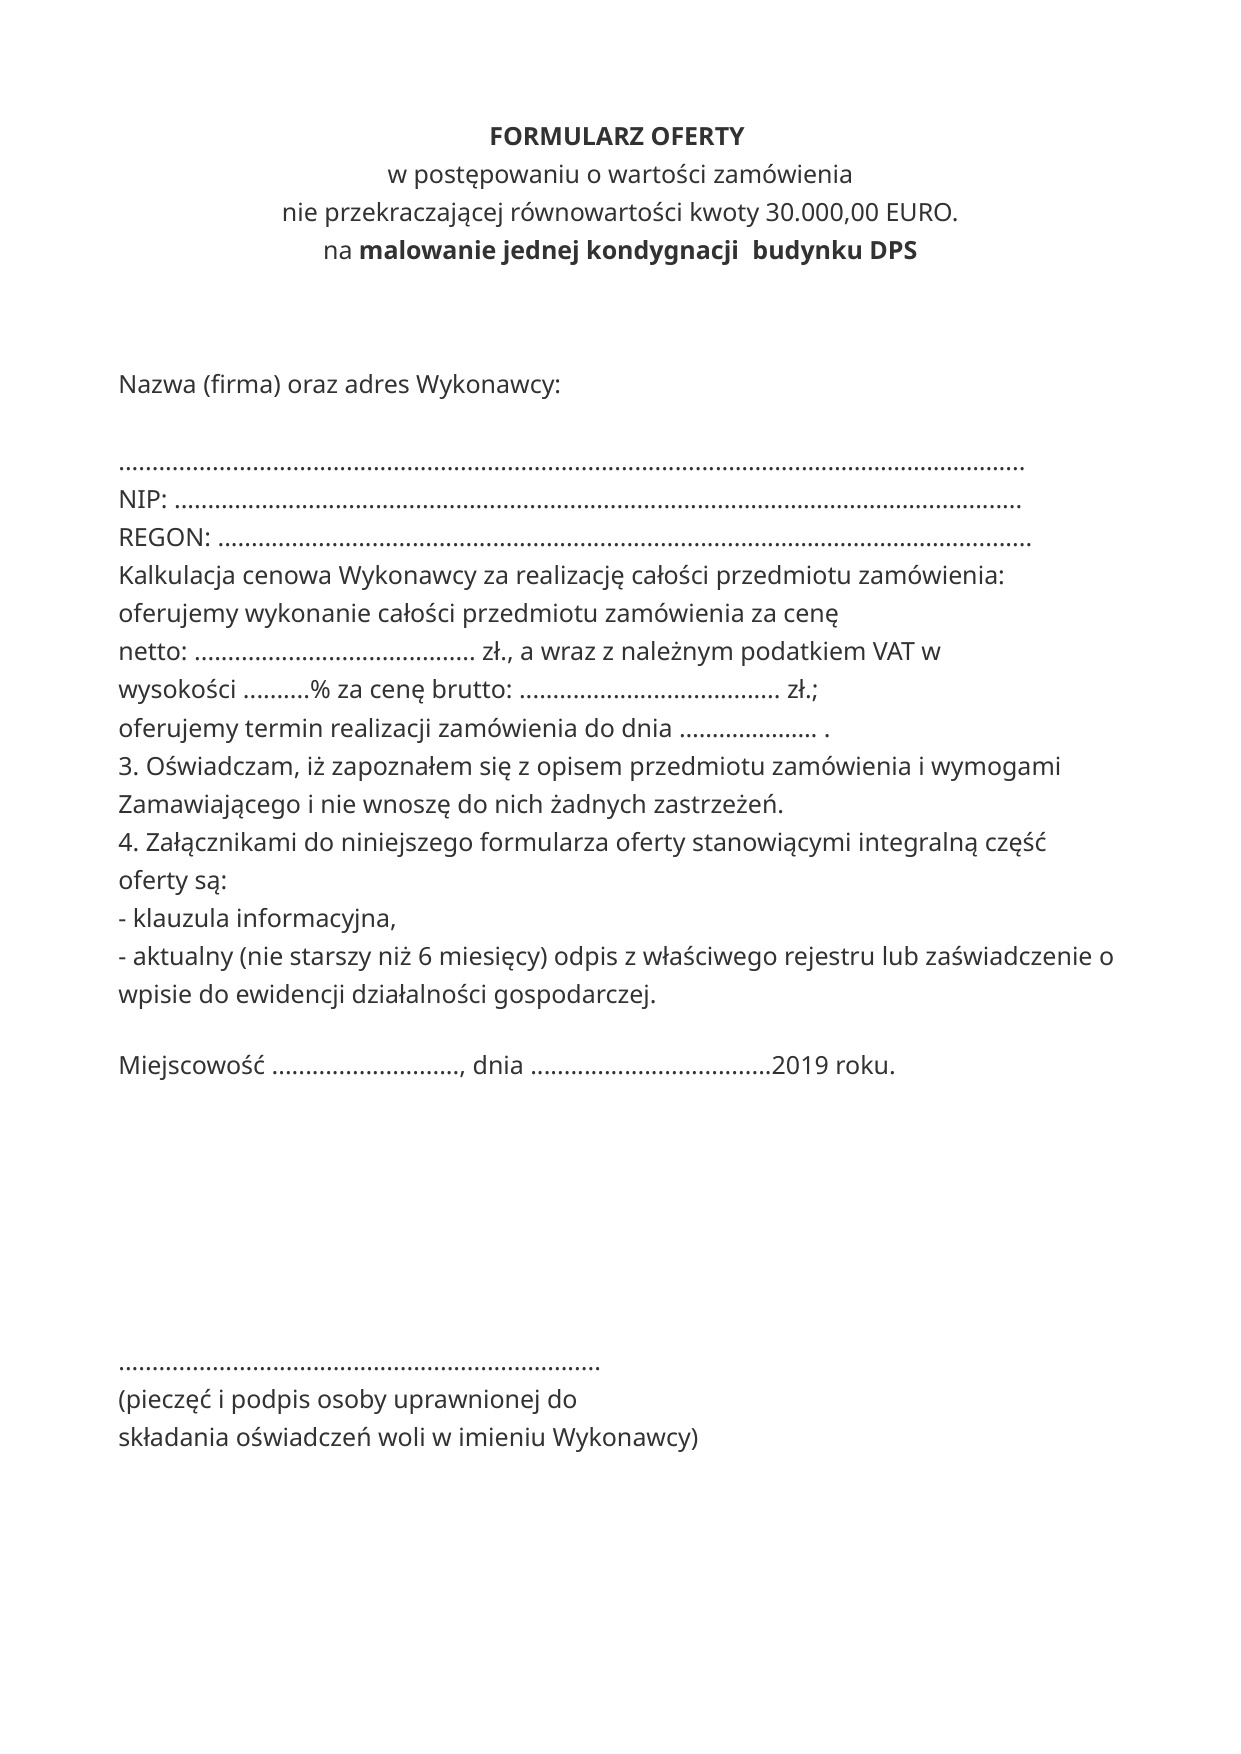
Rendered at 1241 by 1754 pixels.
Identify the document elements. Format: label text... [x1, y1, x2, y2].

text REGON: ...................................................................................………………………............ [118, 520, 1122, 554]
text w postępowaniu o wartości zamówienia [118, 156, 1122, 190]
text - aktualny (nie starszy niż 6 miesięcy) odpis z właściwego rejestru lub zaświadczenie o wpisie do ewidencji działalności gospodarczej. [118, 939, 1122, 1011]
text oferujemy wykonanie całości przedmiotu zamówienia za cenę netto: .......................................... zł., a wraz z należnym podatkiem VAT w wysokości ..........% za cenę brutto: ....................................... zł.; [118, 596, 1122, 706]
text oferujemy termin realizacji zamówienia do dnia ………………… . [118, 710, 1122, 744]
text - klauzula informacyjna, [118, 901, 1122, 935]
text ........................................................................ [118, 1343, 1122, 1377]
text NIP: .....................................................................................………………………............... [118, 482, 1122, 516]
text Kalkulacja cenowa Wykonawcy za realizację całości przedmiotu zamówienia: [118, 558, 1122, 592]
text FORMULARZ OFERTY [118, 118, 1122, 152]
text składania oświadczeń woli w imieniu Wykonawcy) [118, 1419, 1122, 1453]
text 3. Oświadczam, iż zapoznałem się z opisem przedmiotu zamówienia i wymogami Zamawiającego i nie wnoszę do nich żadnych zastrzeżeń. [118, 748, 1122, 821]
text Miejscowość ............................, dnia ....................................2019 roku. [118, 1047, 1122, 1082]
text na malowanie jednej kondygnacji budynku DPS [118, 232, 1122, 267]
text (pieczęć i podpis osoby uprawnionej do [118, 1381, 1122, 1415]
text nie przekraczającej równowartości kwoty 30.000,00 EURO. [118, 194, 1122, 228]
text 4. Załącznikami do niniejszego formularza oferty stanowiącymi integralną część oferty są: [118, 825, 1122, 897]
text ...........................................................................................………...…………………………... [118, 443, 1122, 477]
text Nazwa (firma) oraz adres Wykonawcy: [118, 367, 1122, 401]
